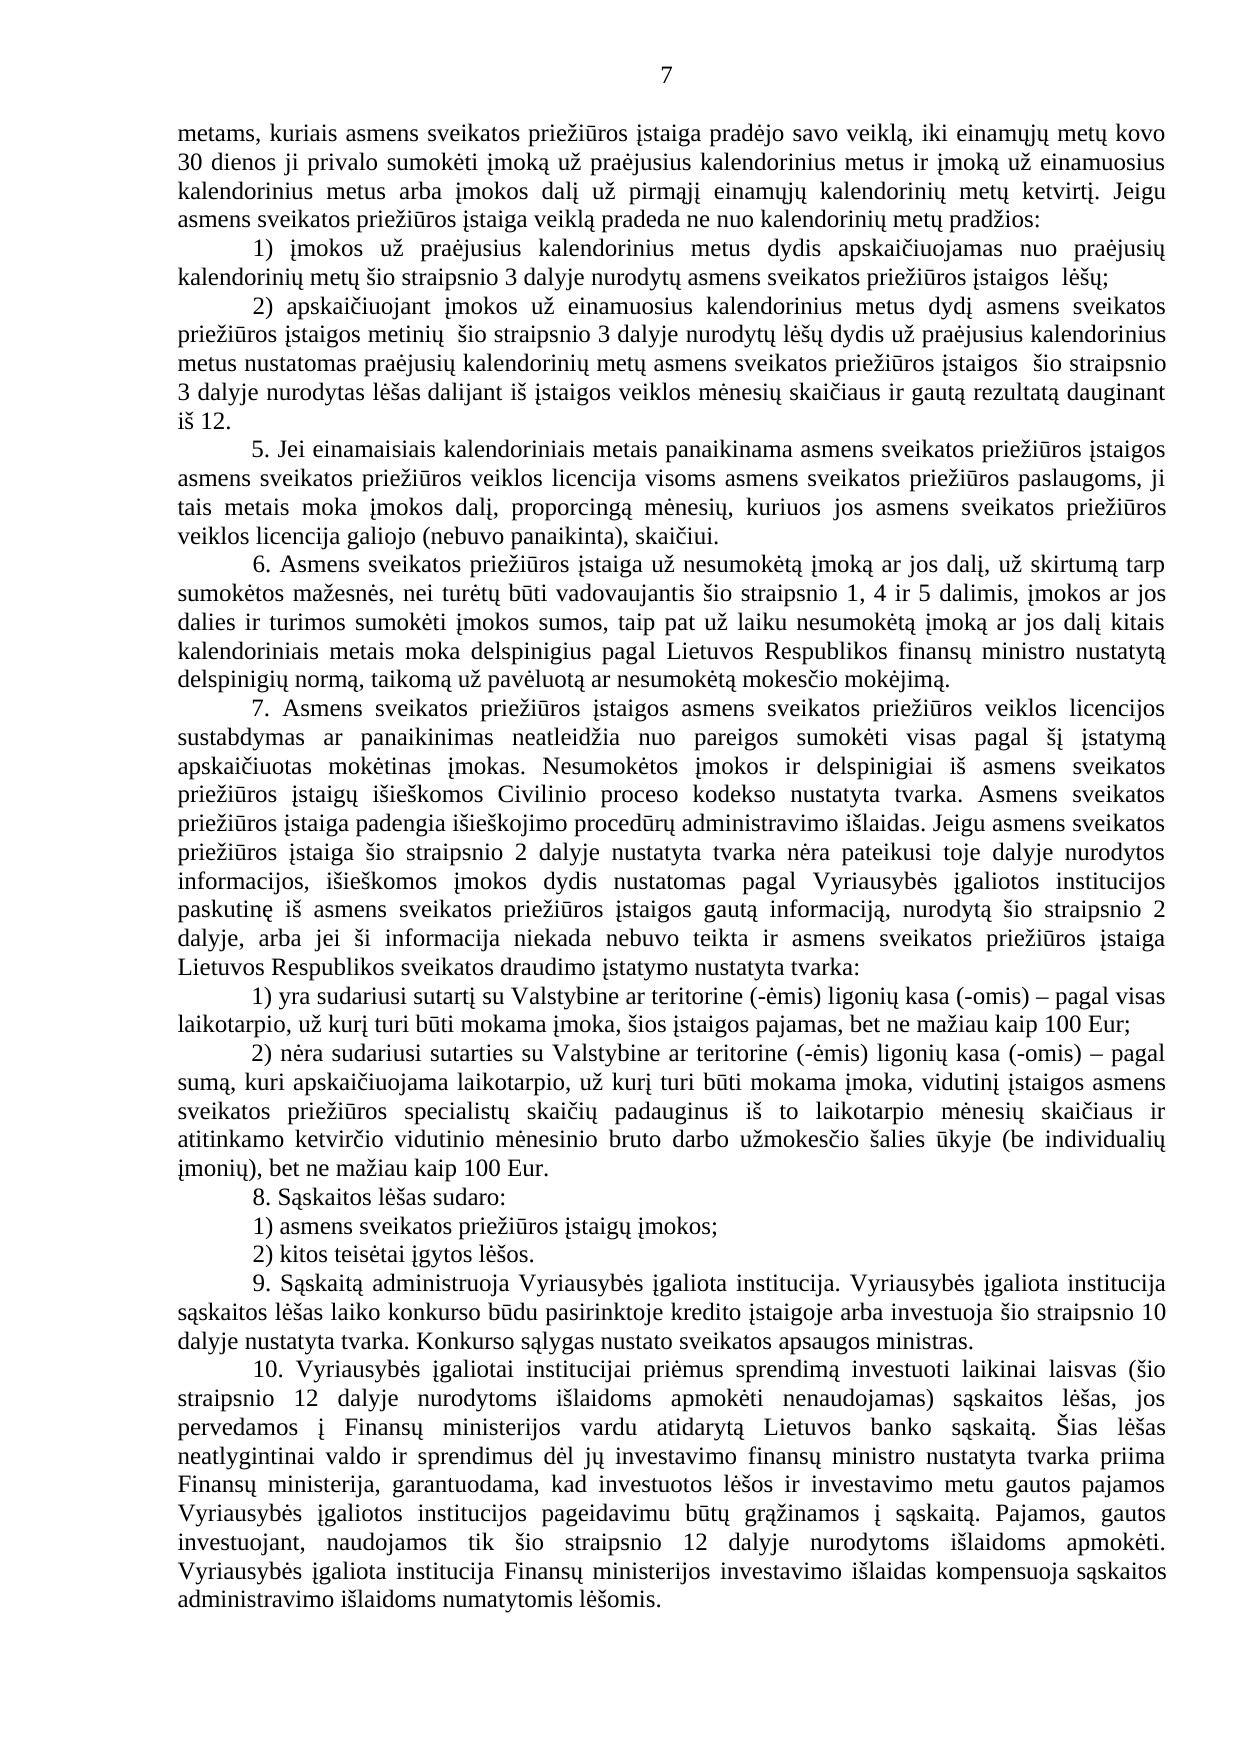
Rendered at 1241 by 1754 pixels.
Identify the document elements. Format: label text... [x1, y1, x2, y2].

text 6. Asmens sveikatos priežiūros įstaiga už nesumokėtą įmoką ar jos dalį, už skirtumą tarp sumokėtos mažesnės, nei turėtų būti vadovaujantis šio straipsnio 1, 4 ir 5 dalimis, įmokos ar jos dalies ir turimos sumokėti įmokos sumos, taip pat už laiku nesumokėtą įmoką ar jos dalį kitais kalendoriniais metais moka delspinigius pagal Lietuvos Respublikos finansų ministro nustatytą delspinigių normą, taikomą už pavėluotą ar nesumokėtą mokesčio mokėjimą. [177, 549, 1167, 693]
text 1) įmokos už praėjusius kalendorinius metus dydis apskaičiuojamas nuo praėjusių kalendorinių metų šio straipsnio 3 dalyje nurodytų asmens sveikatos priežiūros įstaigos lėšų; [177, 233, 1167, 291]
text 2) nėra sudariusi sutarties su Valstybine ar teritorine (-ėmis) ligonių kasa (-omis) – pagal sumą, kuri apskaičiuojama laikotarpio, už kurį turi būti mokama įmoka, vidutinį įstaigos asmens sveikatos priežiūros specialistų skaičių padauginus iš to laikotarpio mėnesių skaičiaus ir atitinkamo ketvirčio vidutinio mėnesinio bruto darbo užmokesčio šalies ūkyje (be individualių įmonių), bet ne mažiau kaip 100 Eur. [177, 1038, 1167, 1182]
text 8. Sąskaitos lėšas sudaro: [177, 1182, 1167, 1211]
text 2) kitos teisėtai įgytos lėšos. [177, 1239, 1167, 1268]
text 10. Vyriausybės įgaliotai institucijai priėmus sprendimą investuoti laikinai laisvas (šio straipsnio 12 dalyje nurodytoms išlaidoms apmokėti nenaudojamas) sąskaitos lėšas, jos pervedamos į Finansų ministerijos vardu atidarytą Lietuvos banko sąskaitą. Šias lėšas neatlygintinai valdo ir sprendimus dėl jų investavimo finansų ministro nustatyta tvarka priima Finansų ministerija, garantuodama, kad investuotos lėšos ir investavimo metu gautos pajamos Vyriausybės įgaliotos institucijos pageidavimu būtų grąžinamos į sąskaitą. Pajamos, gautos investuojant, naudojamos tik šio straipsnio 12 dalyje nurodytoms išlaidoms apmokėti. Vyriausybės įgaliota institucija Finansų ministerijos investavimo išlaidas kompensuoja sąskaitos administravimo išlaidoms numatytomis lėšomis. [177, 1354, 1167, 1613]
text metams, kuriais asmens sveikatos priežiūros įstaiga pradėjo savo veiklą, iki einamųjų metų kovo 30 dienos ji privalo sumokėti įmoką už praėjusius kalendorinius metus ir įmoką už einamuosius kalendorinius metus arba įmokos dalį už pirmąjį einamųjų kalendorinių metų ketvirtį. Jeigu asmens sveikatos priežiūros įstaiga veiklą pradeda ne nuo kalendorinių metų pradžios: [177, 118, 1167, 233]
text 5. Jei einamaisiais kalendoriniais metais panaikinama asmens sveikatos priežiūros įstaigos asmens sveikatos priežiūros veiklos licencija visoms asmens sveikatos priežiūros paslaugoms, ji tais metais moka įmokos dalį, proporcingą mėnesių, kuriuos jos asmens sveikatos priežiūros veiklos licencija galiojo (nebuvo panaikinta), skaičiui. [177, 434, 1167, 549]
text 1) asmens sveikatos priežiūros įstaigų įmokos; [177, 1211, 1167, 1239]
text 9. Sąskaitą administruoja Vyriausybės įgaliota institucija. Vyriausybės įgaliota institucija sąskaitos lėšas laiko konkurso būdu pasirinktoje kredito įstaigoje arba investuoja šio straipsnio 10 dalyje nustatyta tvarka. Konkurso sąlygas nustato sveikatos apsaugos ministras. [177, 1268, 1167, 1354]
text 7. Asmens sveikatos priežiūros įstaigos asmens sveikatos priežiūros veiklos licencijos sustabdymas ar panaikinimas neatleidžia nuo pareigos sumokėti visas pagal šį įstatymą apskaičiuotas mokėtinas įmokas. Nesumokėtos įmokos ir delspinigiai iš asmens sveikatos priežiūros įstaigų išieškomos Civilinio proceso kodekso nustatyta tvarka. Asmens sveikatos priežiūros įstaiga padengia išieškojimo procedūrų administravimo išlaidas. Jeigu asmens sveikatos priežiūros įstaiga šio straipsnio 2 dalyje nustatyta tvarka nėra pateikusi toje dalyje nurodytos informacijos, išieškomos įmokos dydis nustatomas pagal Vyriausybės įgaliotos institucijos paskutinę iš asmens sveikatos priežiūros įstaigos gautą informaciją, nurodytą šio straipsnio 2 dalyje, arba jei ši informacija niekada nebuvo teikta ir asmens sveikatos priežiūros įstaiga Lietuvos Respublikos sveikatos draudimo įstatymo nustatyta tvarka: [177, 693, 1167, 981]
text 1) yra sudariusi sutartį su Valstybine ar teritorine (-ėmis) ligonių kasa (-omis) – pagal visas laikotarpio, už kurį turi būti mokama įmoka, šios įstaigos pajamas, bet ne mažiau kaip 100 Eur; [177, 981, 1167, 1038]
text 2) apskaičiuojant įmokos už einamuosius kalendorinius metus dydį asmens sveikatos priežiūros įstaigos metinių šio straipsnio 3 dalyje nurodytų lėšų dydis už praėjusius kalendorinius metus nustatomas praėjusių kalendorinių metų asmens sveikatos priežiūros įstaigos šio straipsnio 3 dalyje nurodytas lėšas dalijant iš įstaigos veiklos mėnesių skaičiaus ir gautą rezultatą dauginant iš 12. [177, 291, 1167, 434]
